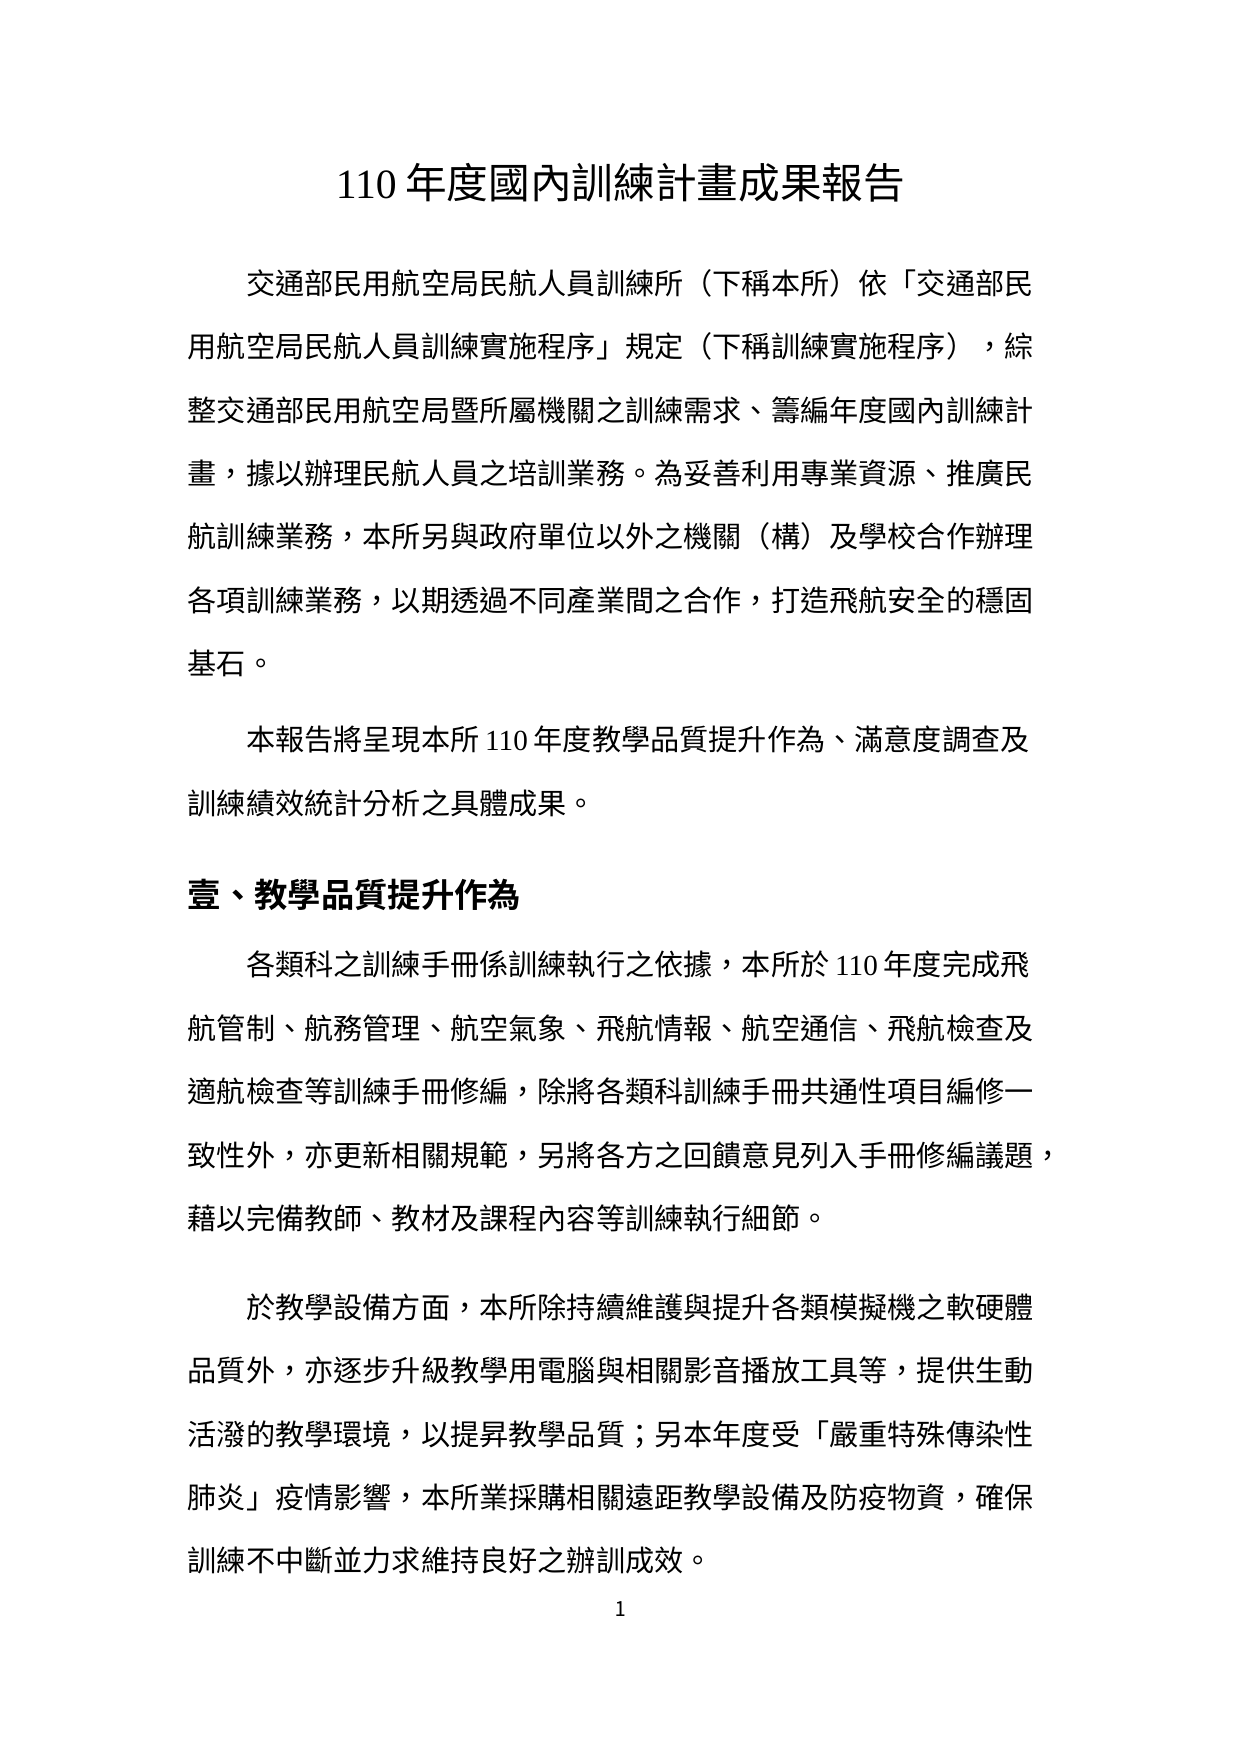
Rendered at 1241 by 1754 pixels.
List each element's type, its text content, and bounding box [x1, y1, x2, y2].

text 壹、教學品質提升作為 [187, 869, 1053, 917]
text 本報告將呈現本所110年度教學品質提升作為、滿意度調查及訓練績效統計分析之具體成果。 [187, 717, 1053, 823]
text 110年度國內訓練計畫成果報告 [187, 150, 1053, 210]
text 於教學設備方面，本所除持續維護與提升各類模擬機之軟硬體品質外，亦逐步升級教學用電腦與相關影音播放工具等，提供生動活潑的教學環境，以提昇教學品質；另本年度受「嚴重特殊傳染性肺炎」疫情影響，本所業採購相關遠距教學設備及防疫物資，確保訓練不中斷並力求維持良好之辦訓成效。 [187, 1284, 1053, 1580]
text 交通部民用航空局民航人員訓練所（下稱本所）依「交通部民用航空局民航人員訓練實施程序」規定（下稱訓練實施程序），綜整交通部民用航空局暨所屬機關之訓練需求、籌編年度國內訓練計畫，據以辦理民航人員之培訓業務。為妥善利用專業資源、推廣民航訓練業務，本所另與政府單位以外之機關（構）及學校合作辦理各項訓練業務，以期透過不同產業間之合作，打造飛航安全的穩固基石。 [187, 260, 1053, 683]
text 各類科之訓練手冊係訓練執行之依據，本所於110年度完成飛航管制、航務管理、航空氣象、飛航情報、航空通信、飛航檢查及適航檢查等訓練手冊修編，除將各類科訓練手冊共通性項目編修一致性外，亦更新相關規範，另將各方之回饋意見列入手冊修編議題，藉以完備教師、教材及課程內容等訓練執行細節。 [187, 942, 1053, 1238]
